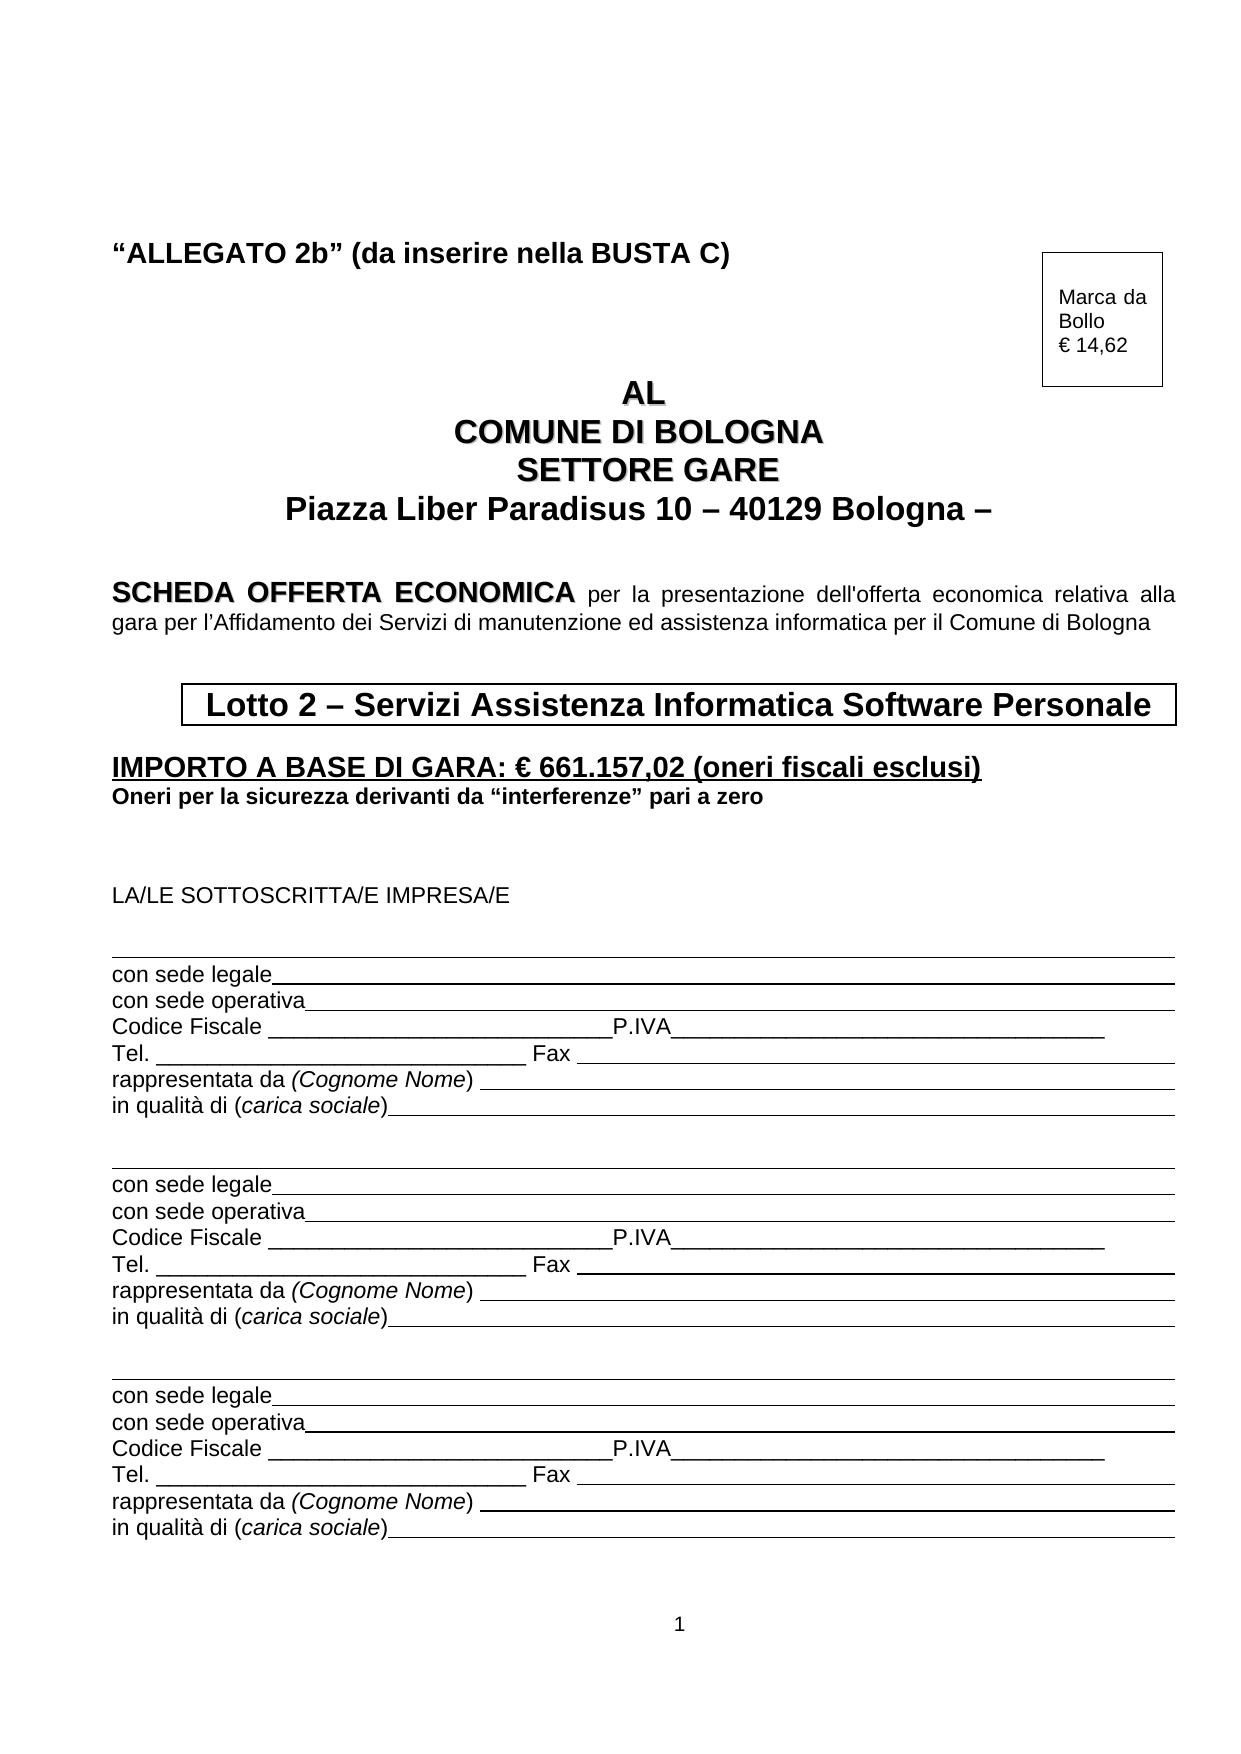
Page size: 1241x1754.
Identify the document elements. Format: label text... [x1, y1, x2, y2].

text con sede legale [112, 961, 1175, 987]
text con sede legale [112, 1382, 1175, 1409]
text “ALLEGATO 2b” (da inserire nella BUSTA C) [112, 236, 1175, 270]
text con sede operativa [112, 987, 1175, 1013]
text Codice Fiscale ___________________________P.IVA__________________________________ [112, 1435, 1175, 1461]
text € 14,62 [1058, 333, 1147, 357]
text con sede operativa [112, 1198, 1175, 1224]
text con sede legale [112, 1171, 1175, 1198]
text rappresentata da (Cognome Nome) [112, 1066, 1175, 1092]
text SETTORE GARE [112, 450, 1175, 488]
text Tel. _____________________________ Fax [112, 1251, 1175, 1277]
text LA/LE SOTTOSCRITTA/E IMPRESA/E [112, 882, 1175, 908]
text Codice Fiscale ___________________________P.IVA__________________________________ [112, 1224, 1175, 1251]
text Tel. _____________________________ Fax [112, 1040, 1175, 1066]
text Tel. _____________________________ Fax [112, 1461, 1175, 1488]
text AL [112, 373, 1175, 412]
text rappresentata da (Cognome Nome) [112, 1277, 1175, 1303]
text Codice Fiscale ___________________________P.IVA__________________________________ [112, 1013, 1175, 1040]
text Marca da Bollo [1058, 285, 1147, 333]
text rappresentata da (Cognome Nome) [112, 1488, 1175, 1514]
subtitle SCHEDA OFFERTA ECONOMICA per la presentazione dell'offerta economica relativa alla gara per l’Affidamento dei Servizi di manutenzione ed assistenza informatica per il Comune di Bologna [112, 575, 1175, 635]
text COMUNE DI BOLOGNA [112, 412, 1175, 450]
text con sede operativa [112, 1409, 1175, 1435]
text in qualità di (carica sociale) [112, 1303, 1175, 1329]
text IMPORTO A BASE DI GARA: € 661.157,02 (oneri fiscali esclusi) [112, 750, 1175, 783]
text Oneri per la sicurezza derivanti da “interferenze” pari a zero [112, 783, 1175, 810]
text Piazza Liber Paradisus 10 – 40129 Bologna – [112, 488, 1175, 527]
text in qualità di (carica sociale) [112, 1514, 1175, 1540]
table_header Lotto 2 – Servizi Assistenza Informatica Software Personale [183, 685, 1175, 724]
text in qualità di (carica sociale) [112, 1092, 1175, 1119]
